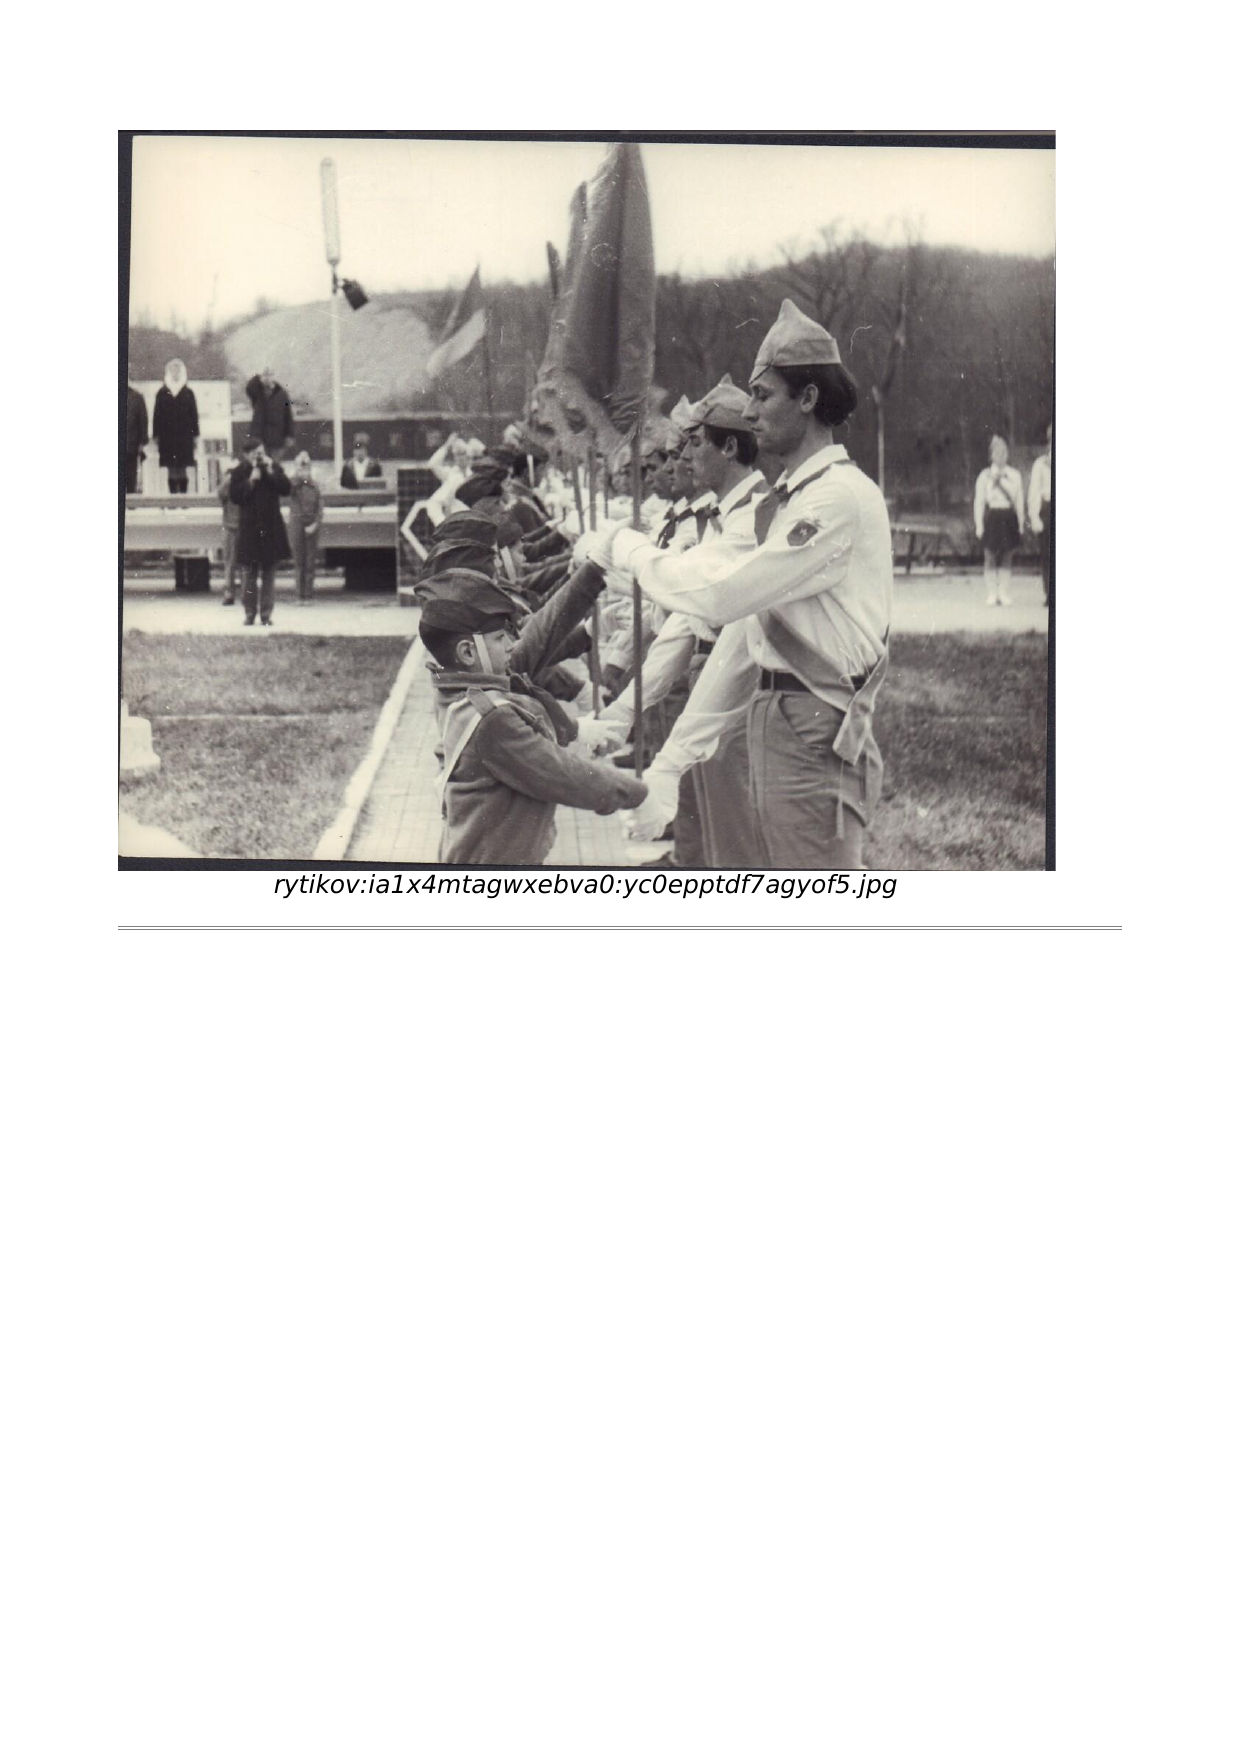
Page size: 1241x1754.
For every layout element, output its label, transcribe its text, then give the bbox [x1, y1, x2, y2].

picture [118, 130, 1056, 871]
text rytikov:ia1x4mtagwxebva0:yc0epptdf7agyof5.jpg [118, 871, 1056, 899]
